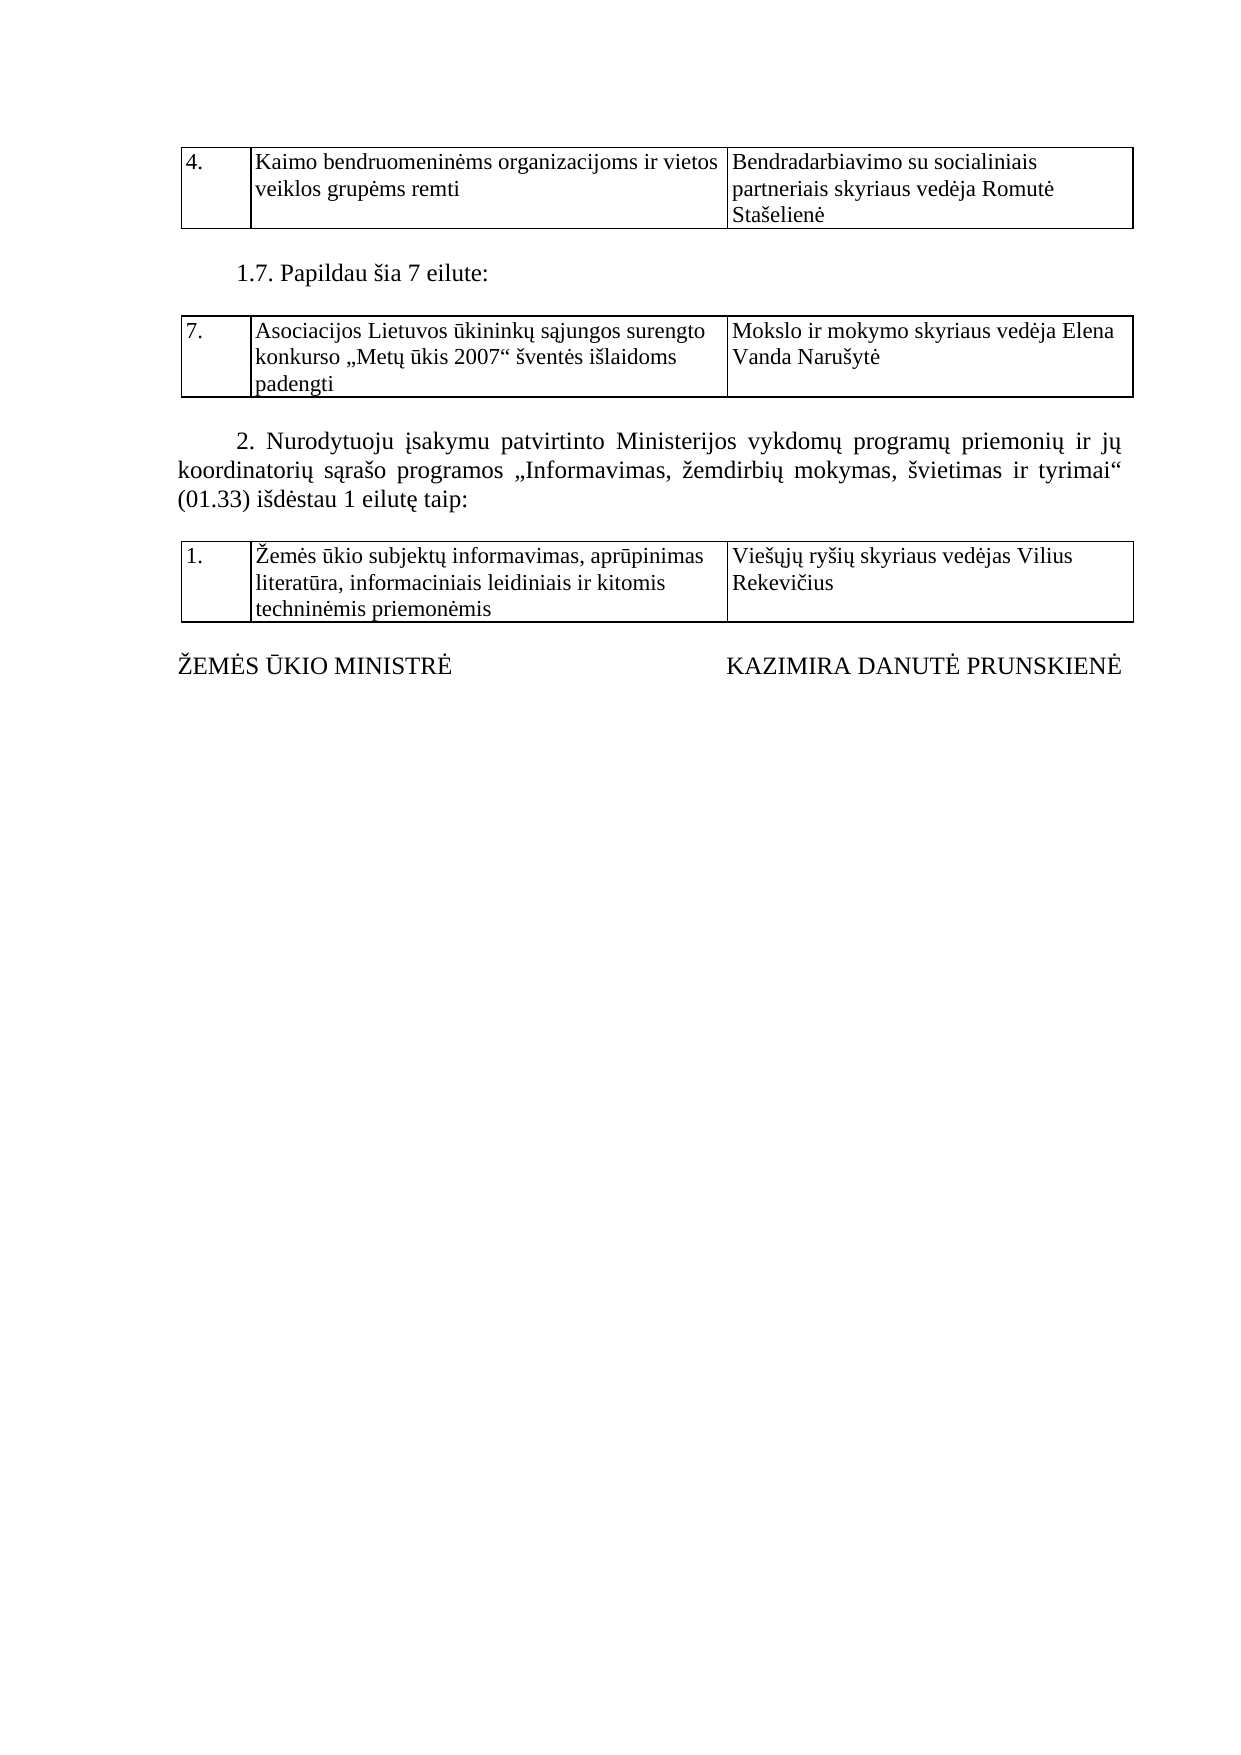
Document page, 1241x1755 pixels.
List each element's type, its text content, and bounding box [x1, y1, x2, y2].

table_header Žemės ūkio subjektų informavimas, aprūpinimas literatūra, informaciniais leidiniais ir kitomis techninėmis priemonėmis [252, 542, 727, 621]
table_header Kaimo bendruomeninėms organizacijoms ir vietos veiklos grupėms remti [252, 148, 727, 227]
text ŽEMĖS ŪKIO MINISTRĖ KAZIMIRA DANUTĖ PRUNSKIENĖ [177, 651, 1122, 680]
table_header 1. [182, 542, 250, 621]
text 1.7. Papildau šia 7 eilute: [177, 258, 1122, 287]
table_header Mokslo ir mokymo skyriaus vedėja Elena Vanda Narušytė [728, 317, 1132, 396]
table_header Asociacijos Lietuvos ūkininkų sąjungos surengto konkurso „Metų ūkis 2007“ šventės išlaidoms padengti [252, 317, 727, 396]
text 2. Nurodytuoju įsakymu patvirtinto Ministerijos vykdomų programų priemonių ir jų koordinatorių sąrašo programos „Informavimas, žemdirbių mokymas, švietimas ir tyrimai“ (01.33) išdėstau 1 eilutę taip: [177, 426, 1122, 512]
table_header 7. [182, 317, 250, 396]
table_header Viešųjų ryšių skyriaus vedėjas Vilius Rekevičius [728, 542, 1133, 621]
table_header 4. [182, 148, 250, 227]
table_header Bendradarbiavimo su socialiniais partneriais skyriaus vedėja Romutė Stašelienė [728, 148, 1132, 227]
